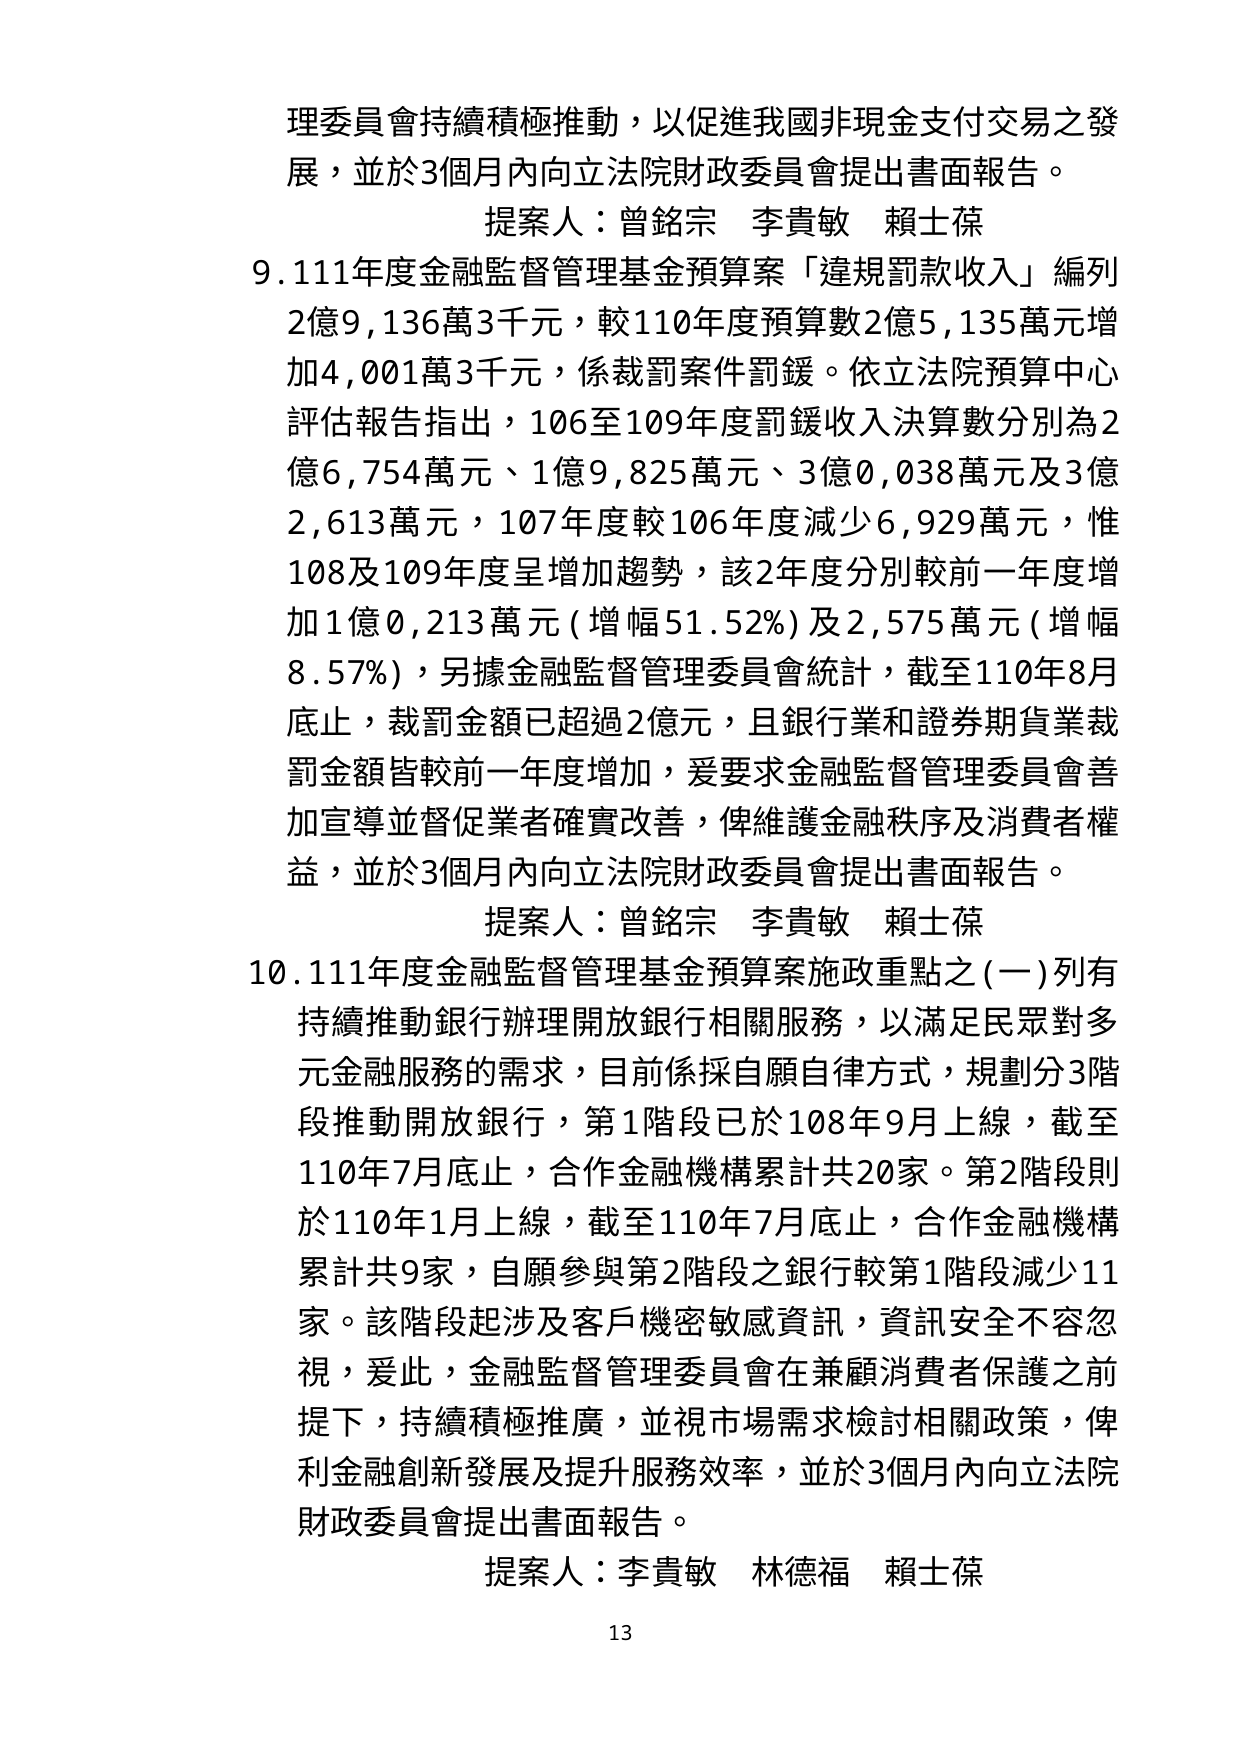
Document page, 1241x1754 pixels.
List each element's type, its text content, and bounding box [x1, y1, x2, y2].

text 10.111年度金融監督管理基金預算案施政重點之(一)列有持續推動銀行辦理開放銀行相關服務，以滿足民眾對多元金融服務的需求，目前係採自願自律方式，規劃分3階段推動開放銀行，第1階段已於108年9月上線，截至110年7月底止，合作金融機構累計共20家。第2階段則於110年1月上線，截至110年7月底止，合作金融機構累計共9家，自願參與第2階段之銀行較第1階段減少11家。該階段起涉及客戶機密敏感資訊，資訊安全不容忽視，爰此，金融監督管理委員會在兼顧消費者保護之前提下，持續積極推廣，並視市場需求檢討相關政策，俾利金融創新發展及提升服務效率，並於3個月內向立法院財政委員會提出書面報告。 [247, 944, 1120, 1544]
text 9.111年度金融監督管理基金預算案「違規罰款收入」編列2億9,136萬3千元，較110年度預算數2億5,135萬元增加4,001萬3千元，係裁罰案件罰鍰。依立法院預算中心評估報告指出，106至109年度罰鍰收入決算數分別為2億6,754萬元、1億9,825萬元、3億0,038萬元及3億2,613萬元，107年度較106年度減少6,929萬元，惟108及109年度呈增加趨勢，該2年度分別較前一年度增加1億0,213萬元(增幅51.52%)及2,575萬元(增幅8.57%)，另據金融監督管理委員會統計，截至110年8月底止，裁罰金額已超過2億元，且銀行業和證券期貨業裁罰金額皆較前一年度增加，爰要求金融監督管理委員會善加宣導並督促業者確實改善，俾維護金融秩序及消費者權益，並於3個月內向立法院財政委員會提出書面報告。 [251, 244, 1120, 894]
text 提案人：李貴敏 林德福 賴士葆 [251, 1544, 1120, 1594]
text 理委員會持續積極推動，以促進我國非現金支付交易之發展，並於3個月內向立法院財政委員會提出書面報告。 [251, 94, 1120, 194]
text 提案人：曾銘宗 李貴敏 賴士葆 [251, 894, 1120, 944]
text 提案人：曾銘宗 李貴敏 賴士葆 [251, 194, 1120, 244]
